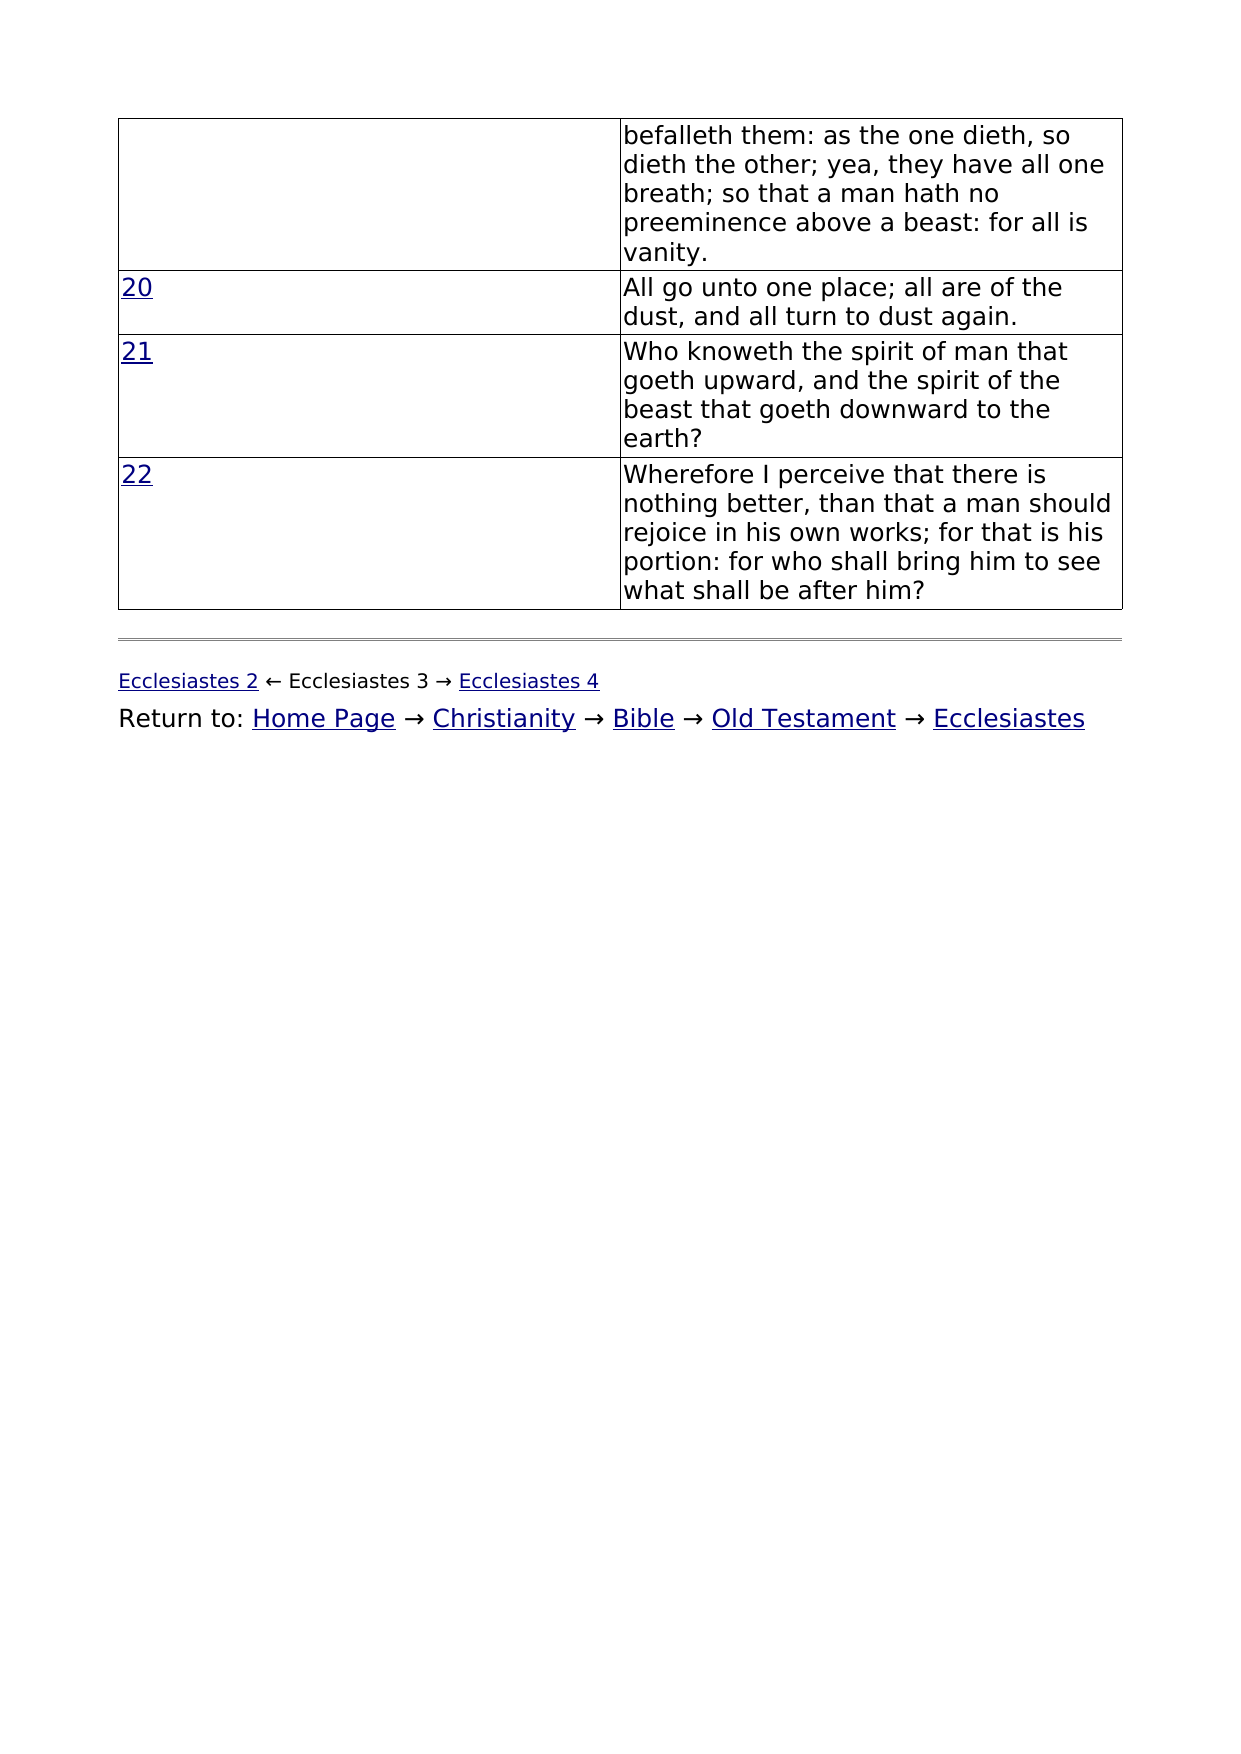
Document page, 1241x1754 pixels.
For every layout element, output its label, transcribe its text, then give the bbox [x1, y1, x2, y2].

table_cell [119, 119, 620, 270]
text Return to: Home Page → Christianity → Bible → Old Testament → Ecclesiastes [118, 704, 1122, 733]
table_cell 21 [119, 335, 620, 457]
table_cell All go unto one place; all are of the dust, and all turn to dust again. [621, 271, 1122, 334]
table_cell Who knoweth the spirit of man that goeth upward, and the spirit of the beast that goeth downward to the earth? [621, 335, 1122, 457]
table_cell befalleth them: as the one dieth, so dieth the other; yea, they have all one breath; so that a man hath no preeminence above a beast: for all is vanity. [621, 119, 1122, 270]
table_cell 22 [119, 458, 620, 608]
text Ecclesiastes 2 ← Ecclesiastes 3 → Ecclesiastes 4 [118, 670, 1122, 704]
table_cell Wherefore I perceive that there is nothing better, than that a man should rejoice in his own works; for that is his portion: for who shall bring him to see what shall be after him? [621, 458, 1122, 608]
table_cell 20 [119, 271, 620, 334]
